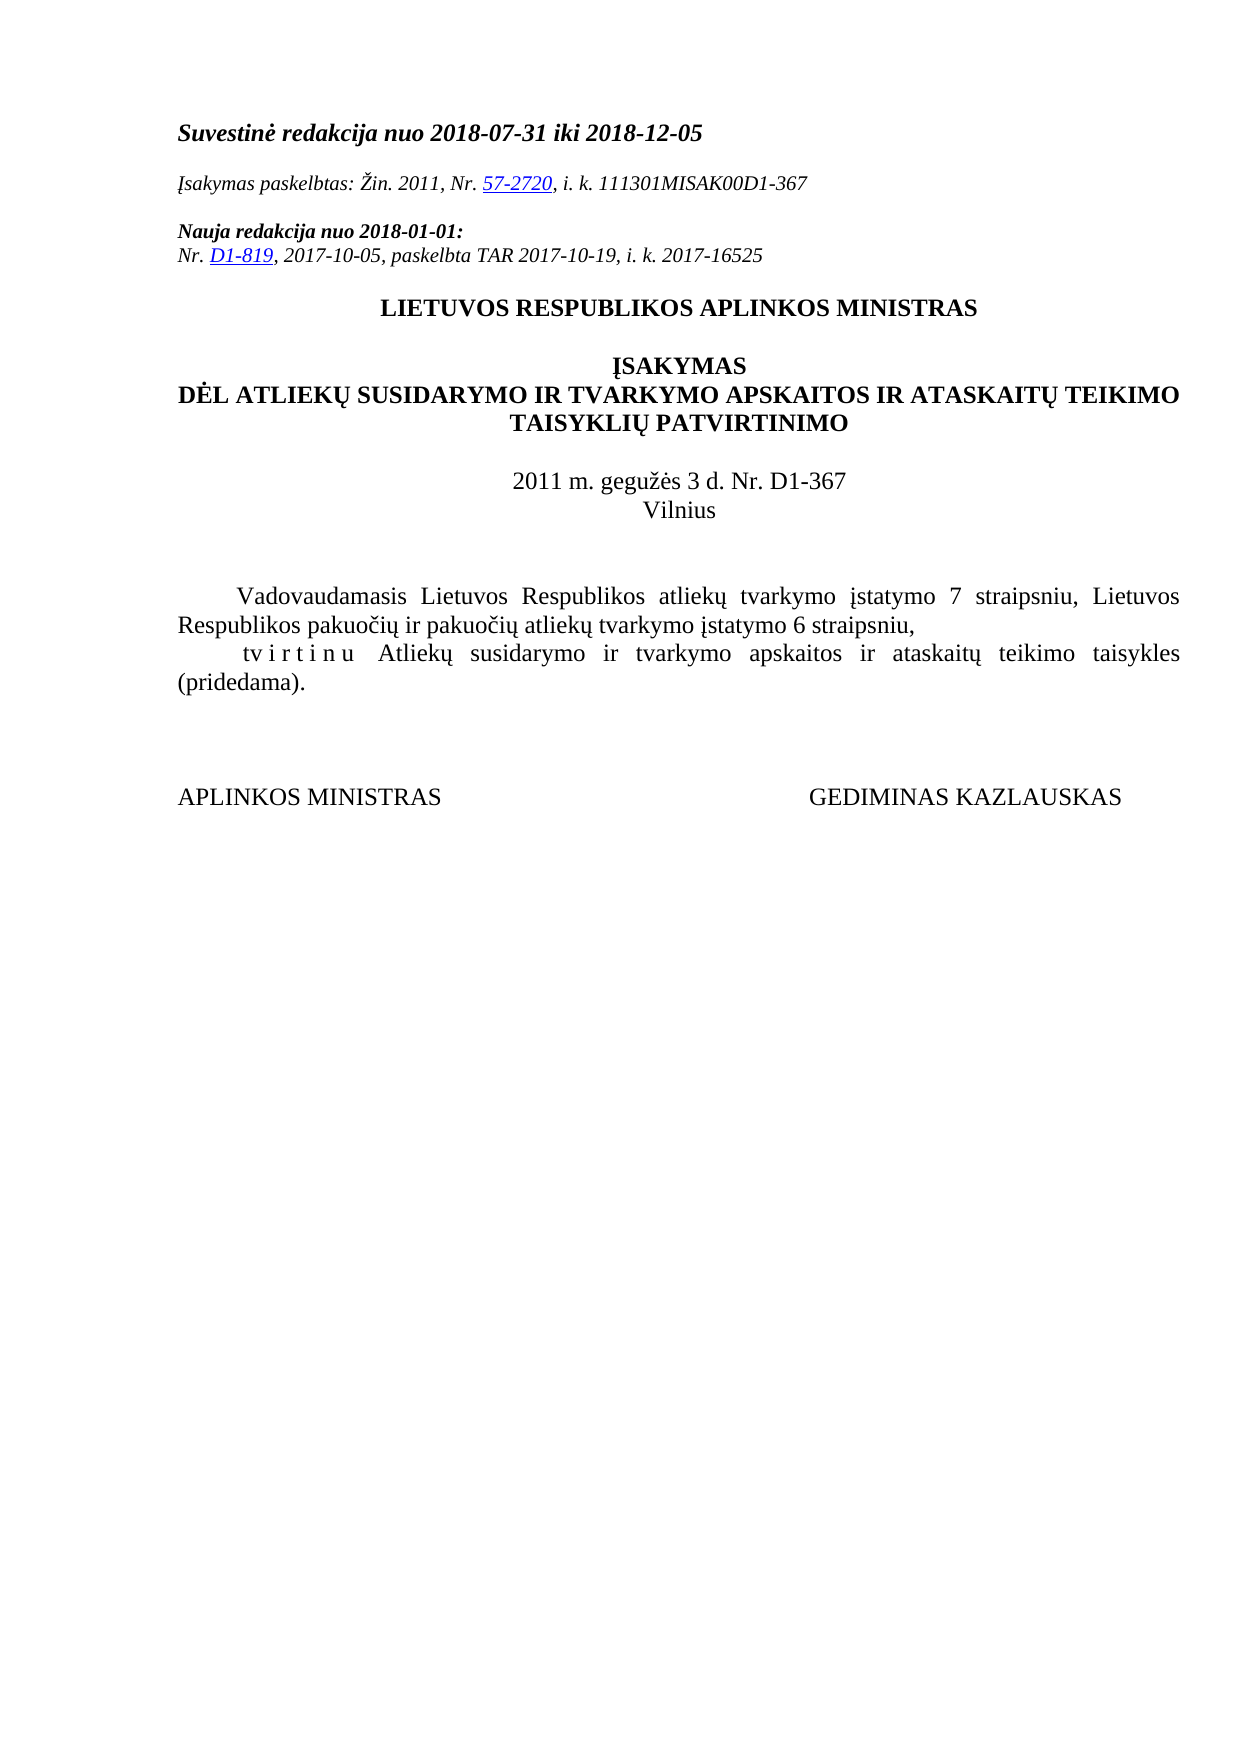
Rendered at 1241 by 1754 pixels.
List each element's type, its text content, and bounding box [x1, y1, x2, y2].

text Aplinkos ministras Gediminas Kazlauskas [177, 782, 1181, 811]
text Nr. D1-819, 2017-10-05, paskelbta TAR 2017-10-19, i. k. 2017-16525 [177, 243, 1181, 267]
text Suvestinė redakcija nuo 2018-07-31 iki 2018-12-05 [177, 118, 1181, 147]
text 2011 m. gegužės 3 d. Nr. D1-367 [177, 466, 1181, 495]
text Įsakymas paskelbtas: Žin. 2011, Nr. 57-2720, i. k. 111301MISAK00D1-367 [177, 171, 1181, 195]
text Nauja redakcija nuo 2018-01-01: [177, 219, 1181, 243]
text LIETUVOS RESPUBLIKOS APLINKOS MINISTRAS [177, 293, 1181, 322]
text ĮSAKYMAS [177, 351, 1181, 380]
text Vilnius [177, 495, 1181, 523]
text Vadovaudamasis Lietuvos Respublikos atliekų tvarkymo įstatymo 7 straipsniu, Lietuvos Respublikos pakuočių ir pakuočių atliekų tvarkymo įstatymo 6 straipsniu, [177, 581, 1181, 638]
text DĖL ATLIEKŲ SUSIDARYMO IR TVARKYMO APSKAITOS IR ATASKAITŲ TEIKIMO TAISYKLIŲ PATVIRTINIMO [177, 380, 1181, 437]
text tvirtinu Atliekų susidarymo ir tvarkymo apskaitos ir ataskaitų teikimo taisykles (pridedama). [177, 638, 1181, 696]
